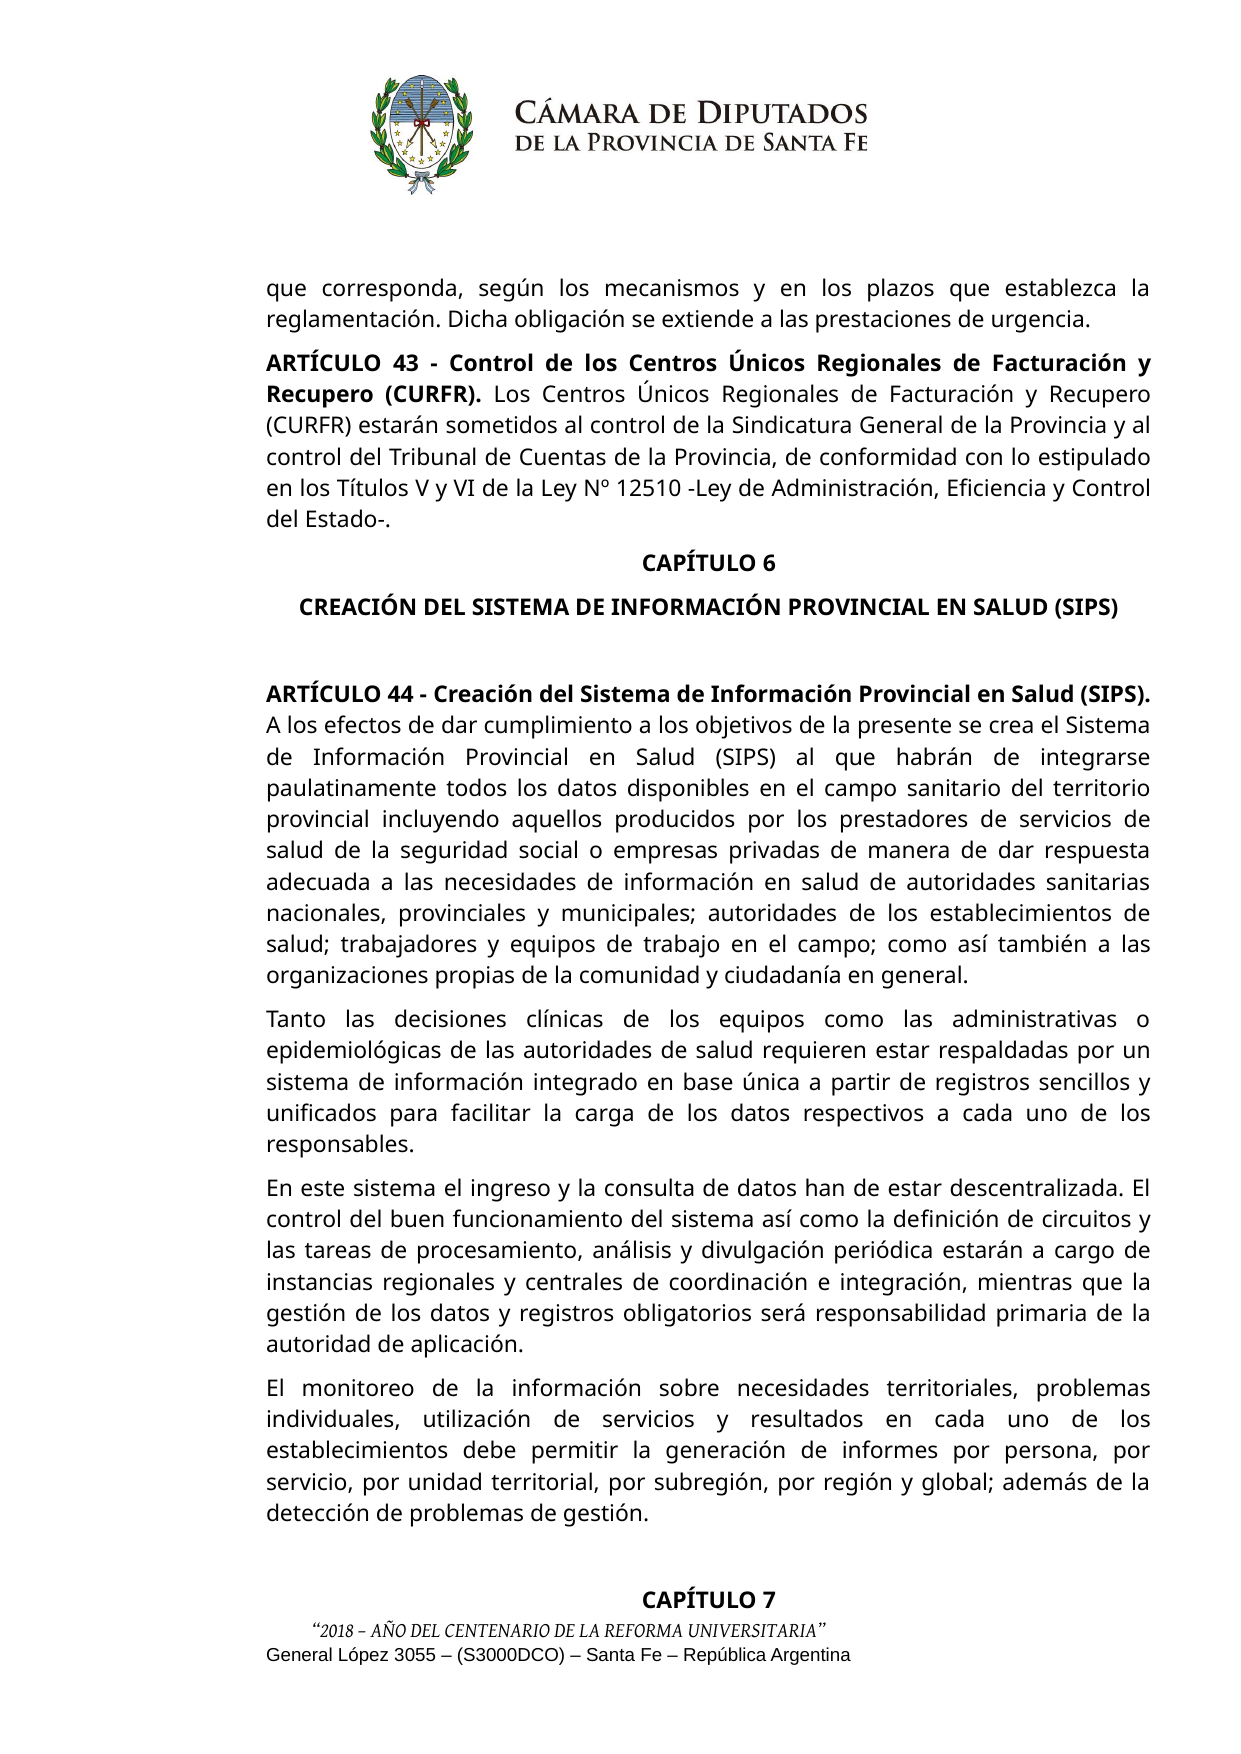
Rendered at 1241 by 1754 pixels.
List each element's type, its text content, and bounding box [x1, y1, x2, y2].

text CAPÍTULO 7 [266, 1584, 1152, 1615]
text En este sistema el ingreso y la consulta de datos han de estar descentralizada. El control del buen funcionamiento del sistema así como la deﬁnición de circuitos y las tareas de procesamiento, análisis y divulgación periódica estarán a cargo de instancias regionales y centrales de coordinación e integración, mientras que la gestión de los datos y registros obligatorios será responsabilidad primaria de la autoridad de aplicación. [266, 1172, 1152, 1359]
text Tanto las decisiones clínicas de los equipos como las administrativas o epidemiológicas de las autoridades de salud requieren estar respaldadas por un sistema de información integrado en base única a partir de registros sencillos y unificados para facilitar la carga de los datos respectivos a cada uno de los responsables. [266, 1003, 1152, 1159]
picture [370, 75, 868, 199]
text que corresponda, según los mecanismos y en los plazos que establezca la reglamentación. Dicha obligación se extiende a las prestaciones de urgencia. [266, 272, 1152, 334]
text CAPÍTULO 6 [266, 547, 1152, 578]
text CREACIÓN DEL SISTEMA DE INFORMACIÓN PROVINCIAL EN SALUD (SIPS) [266, 590, 1152, 622]
text ARTÍCULO 44 - Creación del Sistema de Información Provincial en Salud (SIPS). A los efectos de dar cumplimiento a los objetivos de la presente se crea el Sistema de Información Provincial en Salud (SIPS) al que habrán de integrarse paulatinamente todos los datos disponibles en el campo sanitario del territorio provincial incluyendo aquellos producidos por los prestadores de servicios de salud de la seguridad social o empresas privadas de manera de dar respuesta adecuada a las necesidades de información en salud de autoridades sanitarias nacionales, provinciales y municipales; autoridades de los establecimientos de salud; trabajadores y equipos de trabajo en el campo; como así también a las organizaciones propias de la comunidad y ciudadanía en general. [266, 678, 1152, 990]
text El monitoreo de la información sobre necesidades territoriales, problemas individuales, utilización de servicios y resultados en cada uno de los establecimientos debe permitir la generación de informes por persona, por servicio, por unidad territorial, por subregión, por región y global; además de la detección de problemas de gestión. [266, 1372, 1152, 1528]
text ARTÍCULO 43 - Control de los Centros Únicos Regionales de Facturación y Recupero (CURFR). Los Centros Únicos Regionales de Facturación y Recupero (CURFR) estarán sometidos al control de la Sindicatura General de la Provincia y al control del Tribunal de Cuentas de la Provincia, de conformidad con lo estipulado en los Títulos V y VI de la Ley Nº 12510 -Ley de Administración, Eficiencia y Control del Estado-. [266, 347, 1152, 534]
